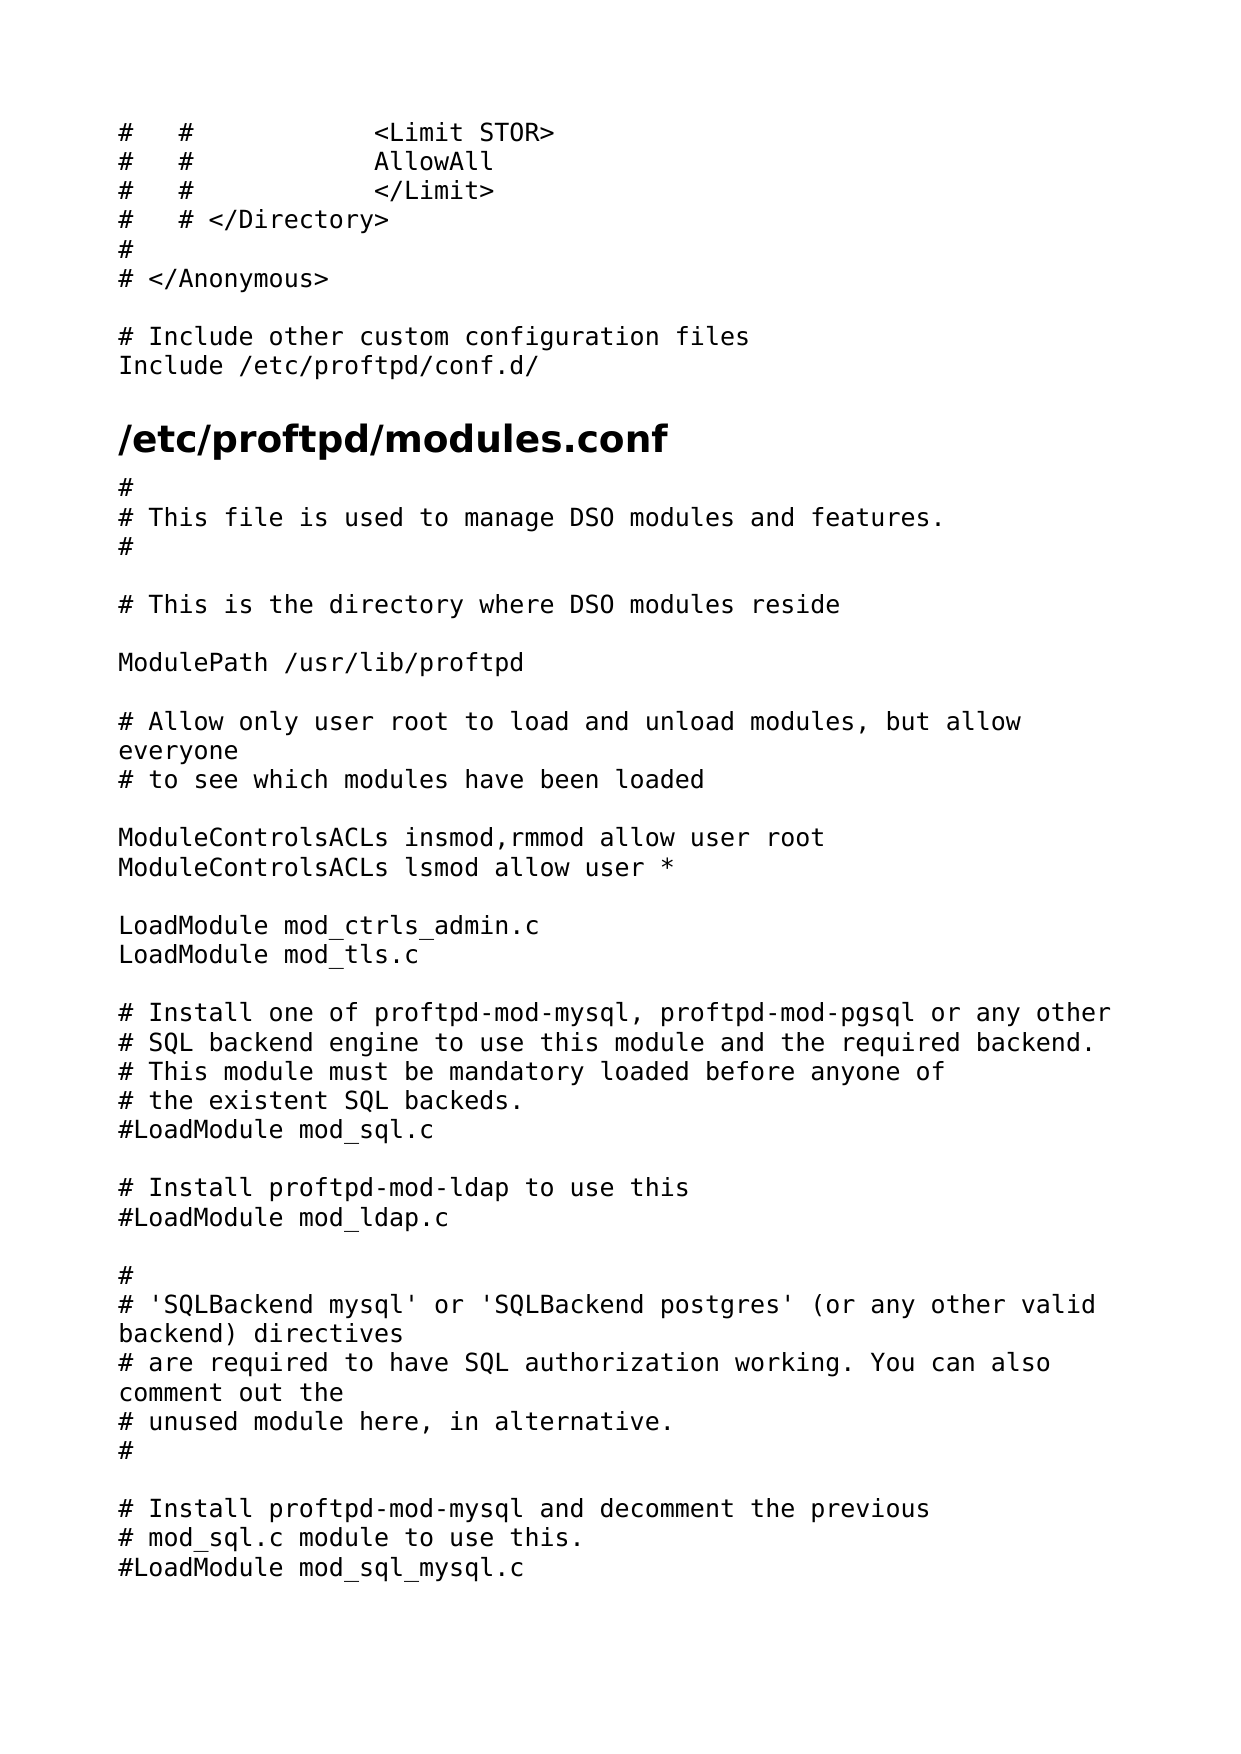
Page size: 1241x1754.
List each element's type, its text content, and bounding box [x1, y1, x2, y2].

subtitle /etc/proftpd/modules.conf [118, 417, 1122, 461]
text # # This file is used to manage DSO modules and features. # # This is the directory where DSO modules reside ModulePath /usr/lib/proftpd # Allow only user root to load and unload modules, but allow everyone # to see which modules have been loaded ModuleControlsACLs insmod,rmmod allow user root ModuleControlsACLs lsmod allow user * LoadModule mod_ctrls_admin.c LoadModule mod_tls.c # Install one of proftpd-mod-mysql, proftpd-mod-pgsql or any other # SQL backend engine to use this module and the required backend. # This module must be mandatory loaded before anyone of # the existent SQL backeds. #LoadModule mod_sql.c # Install proftpd-mod-ldap to use this #LoadModule mod_ldap.c # # 'SQLBackend mysql' or 'SQLBackend postgres' (or any other valid backend) directives # are required to have SQL authorization working. You can also comment out the # unused module here, in alternative. # # Install proftpd-mod-mysql and decomment the previous # mod_sql.c module to use this. #LoadModule mod_sql_mysql.c [118, 473, 1122, 1611]
text # # <Limit STOR> # # AllowAll # # </Limit> # # </Directory> # # </Anonymous> # Include other custom configuration files Include /etc/proftpd/conf.d/ [118, 118, 1122, 381]
